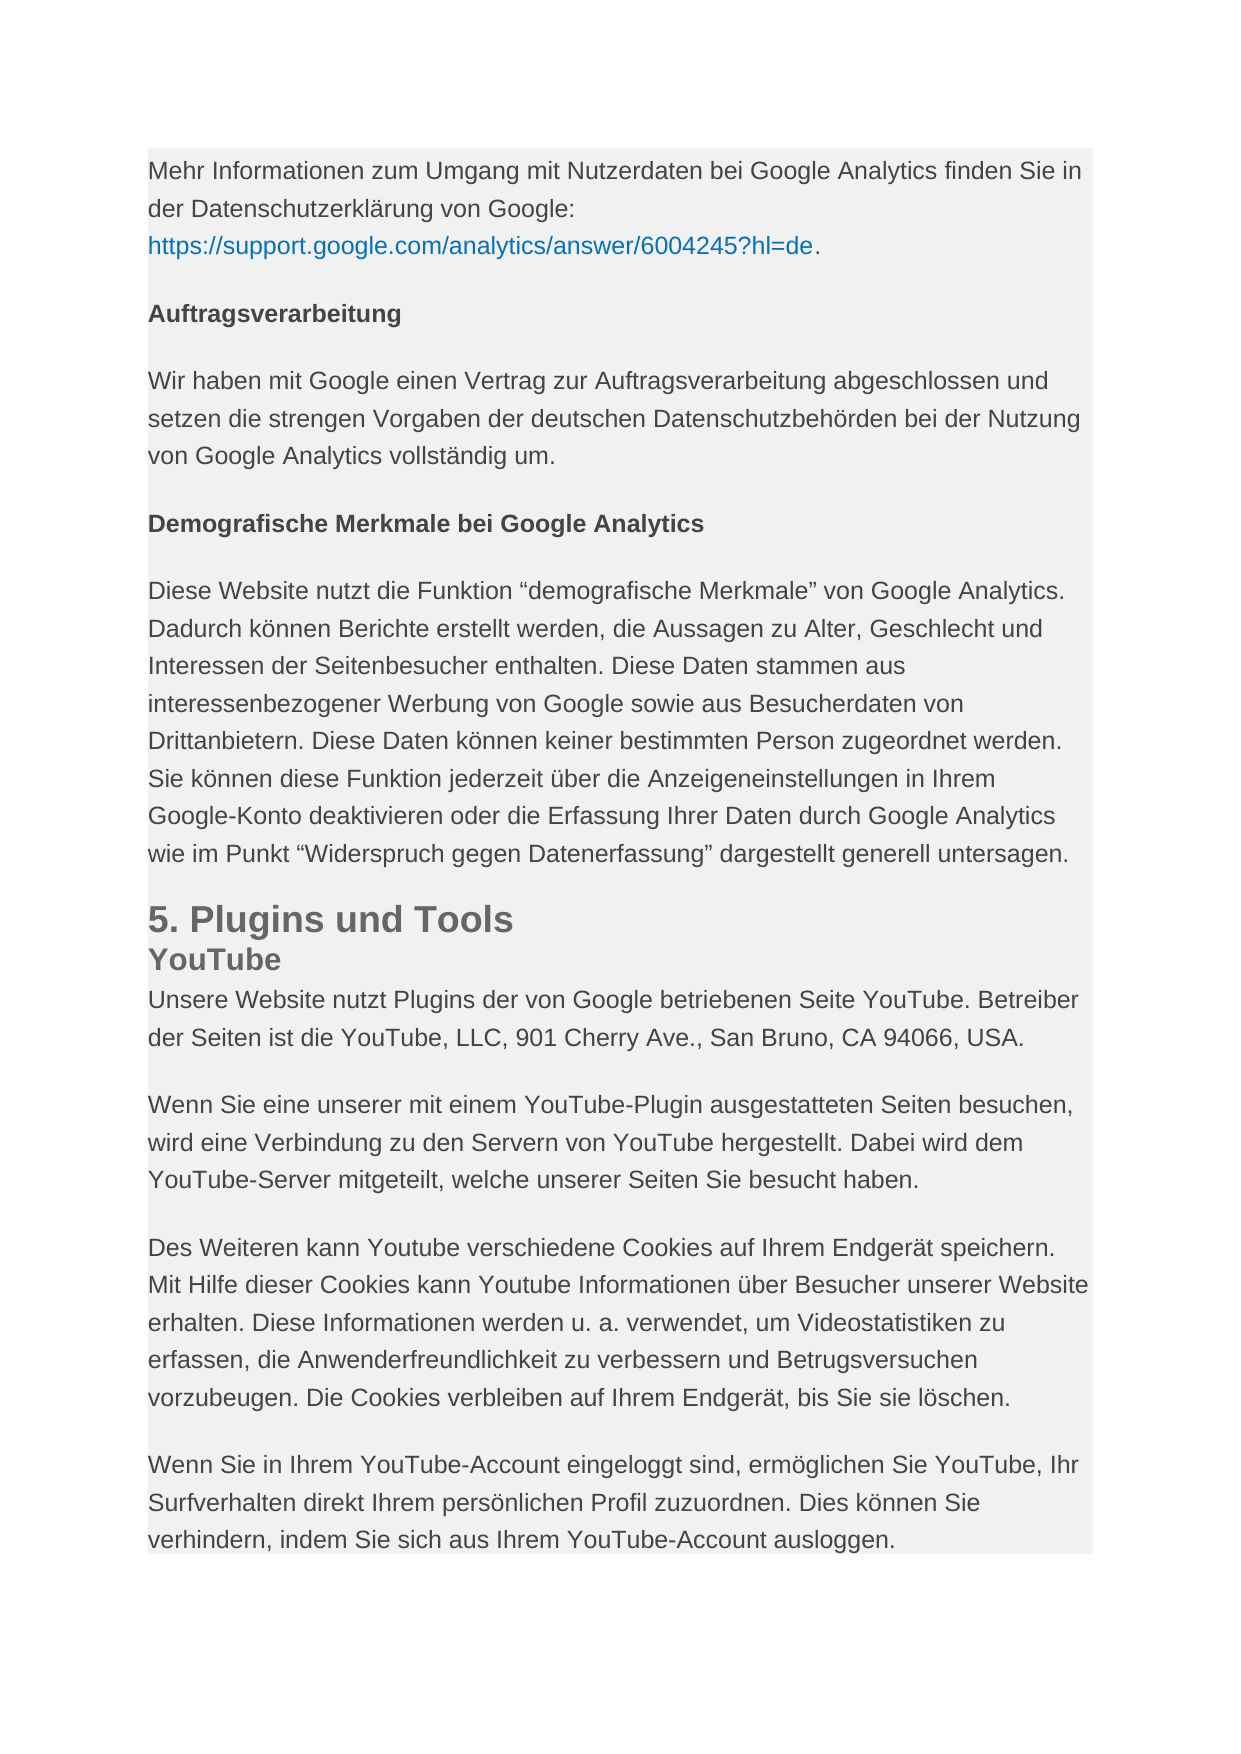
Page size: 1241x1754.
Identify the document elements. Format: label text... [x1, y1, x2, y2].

subtitle YouTube [148, 941, 1093, 977]
text Mehr Informationen zum Umgang mit Nutzerdaten bei Google Analytics finden Sie in der Datenschutzerklärung von Google: https://support.google.com/analytics/answer/6004245?hl=de. [148, 148, 1093, 260]
text Unsere Website nutzt Plugins der von Google betriebenen Seite YouTube. Betreiber der Seiten ist die YouTube, LLC, 901 Cherry Ave., San Bruno, CA 94066, USA. [148, 977, 1093, 1052]
text Diese Website nutzt die Funktion “demografische Merkmale” von Google Analytics. Dadurch können Berichte erstellt werden, die Aussagen zu Alter, Geschlecht und Interessen der Seitenbesucher enthalten. Diese Daten stammen aus interessenbezogener Werbung von Google sowie aus Besucherdaten von Drittanbietern. Diese Daten können keiner bestimmten Person zugeordnet werden. Sie können diese Funktion jederzeit über die Anzeigeneinstellungen in Ihrem Google-Konto deaktivieren oder die Erfassung Ihrer Daten durch Google Analytics wie im Punkt “Widerspruch gegen Datenerfassung” dargestellt generell untersagen. [148, 568, 1093, 868]
text Auftragsverarbeitung [148, 290, 1093, 328]
text Demografische Merkmale bei Google Analytics [148, 500, 1093, 538]
subtitle 5. Plugins und Tools [148, 898, 1093, 941]
text Wenn Sie eine unserer mit einem YouTube-Plugin ausgestatteten Seiten besuchen, wird eine Verbindung zu den Servern von YouTube hergestellt. Dabei wird dem YouTube-Server mitgeteilt, welche unserer Seiten Sie besucht haben. [148, 1082, 1093, 1194]
text Wir haben mit Google einen Vertrag zur Auftragsverarbeitung abgeschlossen und setzen die strengen Vorgaben der deutschen Datenschutzbehörden bei der Nutzung von Google Analytics vollständig um. [148, 358, 1093, 470]
text Wenn Sie in Ihrem YouTube-Account eingeloggt sind, ermöglichen Sie YouTube, Ihr Surfverhalten direkt Ihrem persönlichen Profil zuzuordnen. Dies können Sie verhindern, indem Sie sich aus Ihrem YouTube-Account ausloggen. [148, 1442, 1093, 1554]
text Des Weiteren kann Youtube verschiedene Cookies auf Ihrem Endgerät speichern. Mit Hilfe dieser Cookies kann Youtube Informationen über Besucher unserer Website erhalten. Diese Informationen werden u. a. verwendet, um Videostatistiken zu erfassen, die Anwenderfreundlichkeit zu verbessern und Betrugsversuchen vorzubeugen. Die Cookies verbleiben auf Ihrem Endgerät, bis Sie sie löschen. [148, 1224, 1093, 1412]
